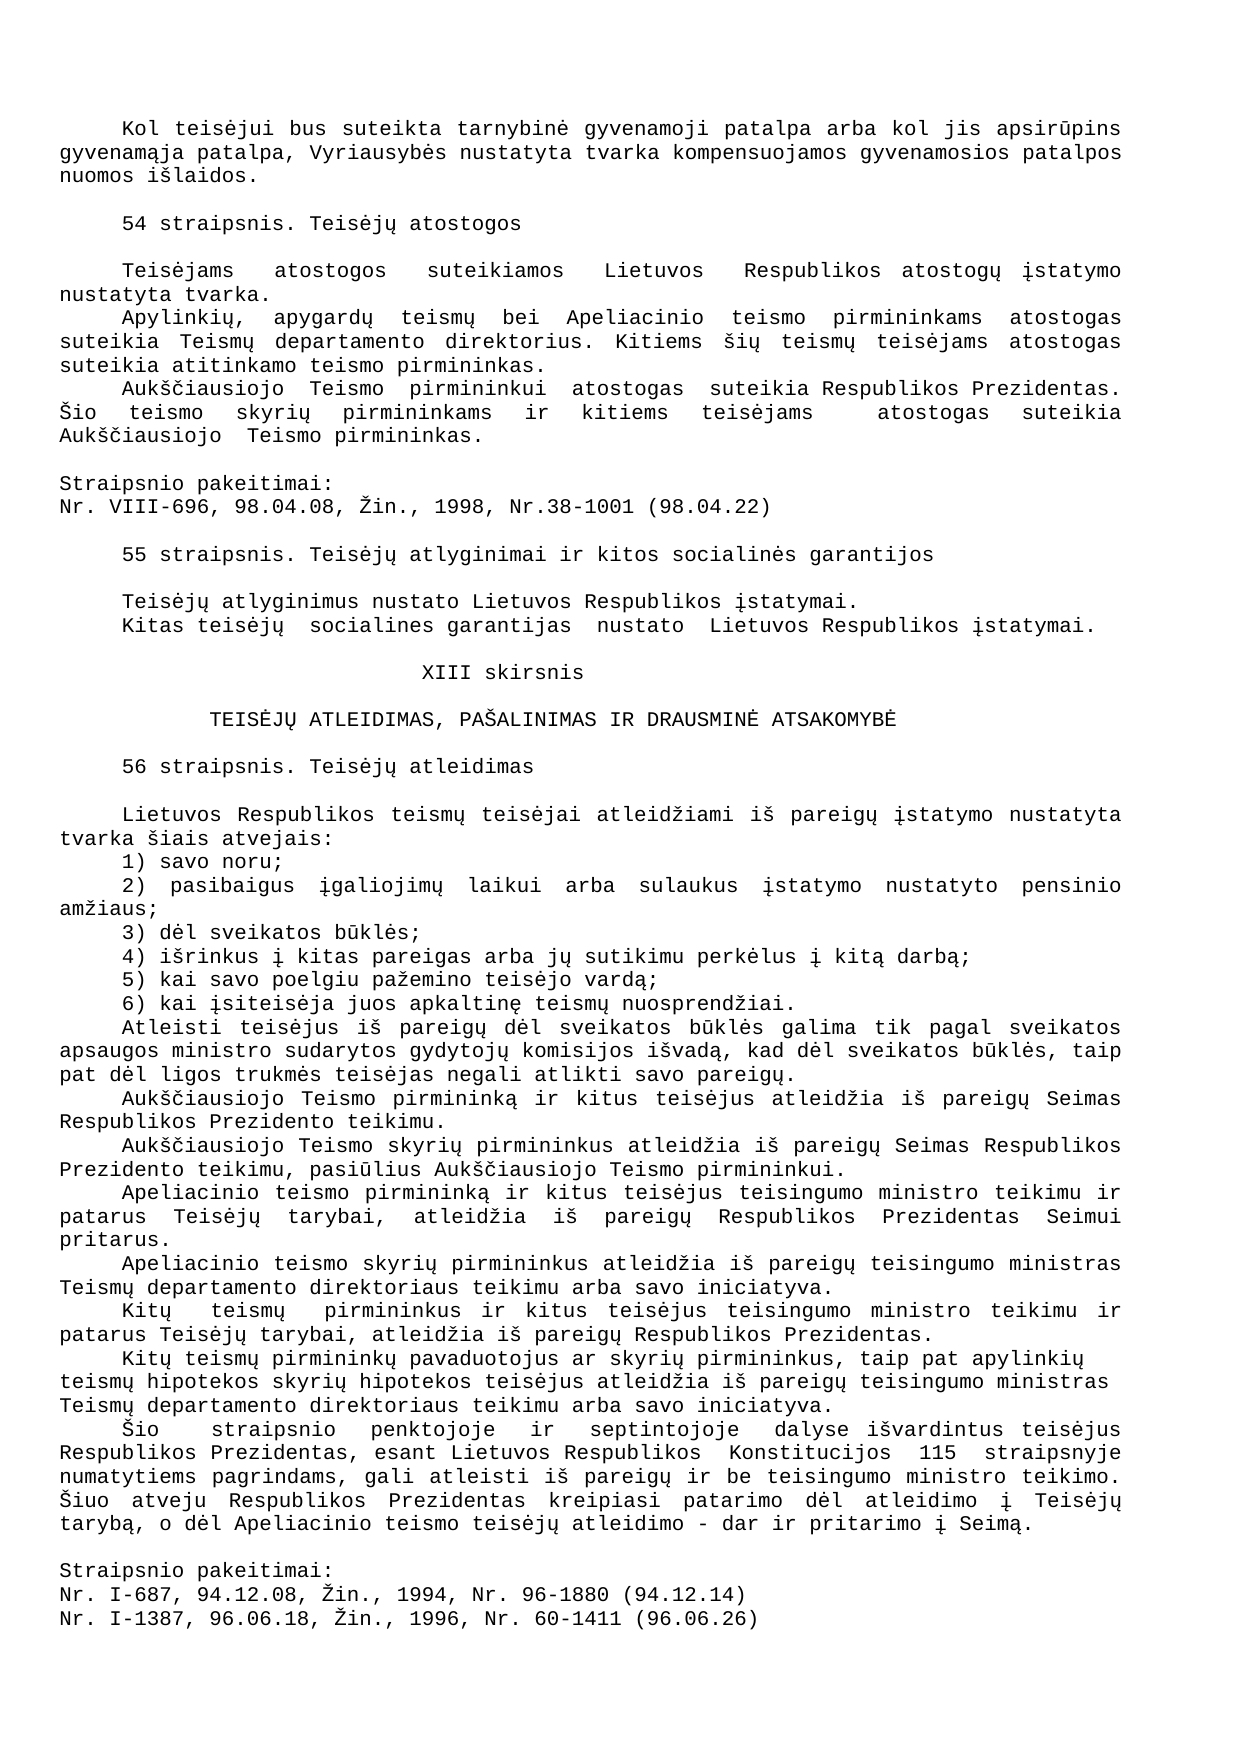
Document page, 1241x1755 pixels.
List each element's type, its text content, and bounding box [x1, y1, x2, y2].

text 4) išrinkus į kitas pareigas arba jų sutikimu perkėlus į kitą darbą; [59, 946, 1122, 969]
text Apeliacinio teismo skyrių pirmininkus atleidžia iš pareigų teisingumo ministras Teismų departamento direktoriaus teikimu arba savo iniciatyva. [59, 1253, 1122, 1300]
text Aukščiausiojo Teismo pirmininką ir kitus teisėjus atleidžia iš pareigų Seimas Respublikos Prezidento teikimu. [59, 1088, 1122, 1135]
text Straipsnio pakeitimai: [59, 1561, 1122, 1584]
text Nr. I-1387, 96.06.18, Žin., 1996, Nr. 60-1411 (96.06.26) [59, 1608, 1122, 1631]
text Teisėjų atlyginimus nustato Lietuvos Respublikos įstatymai. [59, 591, 1122, 615]
text Kitų teismų pirmininkų pavaduotojus ar skyrių pirmininkus, taip pat apylinkių teismų hipotekos skyrių hipotekos teisėjus atleidžia iš pareigų teisingumo ministras Teismų departamento direktoriaus teikimu arba savo iniciatyva. [59, 1348, 1122, 1419]
text 55 straipsnis. Teisėjų atlyginimai ir kitos socialinės garantijos [59, 544, 1122, 567]
text 6) kai įsiteisėja juos apkaltinę teismų nuosprendžiai. [59, 993, 1122, 1017]
text Kitų teismų pirmininkus ir kitus teisėjus teisingumo ministro teikimu ir patarus Teisėjų tarybai, atleidžia iš pareigų Respublikos Prezidentas. [59, 1300, 1122, 1348]
text 54 straipsnis. Teisėjų atostogos [59, 213, 1122, 236]
text Aukščiausiojo Teismo skyrių pirmininkus atleidžia iš pareigų Seimas Respublikos Prezidento teikimu, pasiūlius Aukščiausiojo Teismo pirmininkui. [59, 1135, 1122, 1182]
text TEISĖJŲ ATLEIDIMAS, PAŠALINIMAS IR DRAUSMINĖ ATSAKOMYBĖ [59, 709, 1122, 733]
text Apeliacinio teismo pirmininką ir kitus teisėjus teisingumo ministro teikimu ir patarus Teisėjų tarybai, atleidžia iš pareigų Respublikos Prezidentas Seimui pritarus. [59, 1182, 1122, 1253]
text Nr. VIII-696, 98.04.08, Žin., 1998, Nr.38-1001 (98.04.22) [59, 496, 1122, 520]
text 2) pasibaigus įgaliojimų laikui arba sulaukus įstatymo nustatyto pensinio amžiaus; [59, 875, 1122, 922]
text XIII skirsnis [59, 662, 1122, 686]
text Teisėjams atostogos suteikiamos Lietuvos Respublikos atostogų įstatymo nustatyta tvarka. [59, 260, 1122, 307]
text 5) kai savo poelgiu pažemino teisėjo vardą; [59, 969, 1122, 993]
text 56 straipsnis. Teisėjų atleidimas [59, 757, 1122, 780]
text Nr. I-687, 94.12.08, Žin., 1994, Nr. 96-1880 (94.12.14) [59, 1584, 1122, 1608]
text 3) dėl sveikatos būklės; [59, 922, 1122, 946]
text Lietuvos Respublikos teismų teisėjai atleidžiami iš pareigų įstatymo nustatyta tvarka šiais atvejais: [59, 804, 1122, 851]
text 1) savo noru; [59, 851, 1122, 875]
text Atleisti teisėjus iš pareigų dėl sveikatos būklės galima tik pagal sveikatos apsaugos ministro sudarytos gydytojų komisijos išvadą, kad dėl sveikatos būklės, taip pat dėl ligos trukmės teisėjas negali atlikti savo pareigų. [59, 1017, 1122, 1088]
text Kitas teisėjų socialines garantijas nustato Lietuvos Respublikos įstatymai. [59, 615, 1122, 638]
text Kol teisėjui bus suteikta tarnybinė gyvenamoji patalpa arba kol jis apsirūpins gyvenamąja patalpa, Vyriausybės nustatyta tvarka kompensuojamos gyvenamosios patalpos nuomos išlaidos. [59, 118, 1122, 189]
text Šio straipsnio penktojoje ir septintojoje dalyse išvardintus teisėjus Respublikos Prezidentas, esant Lietuvos Respublikos Konstitucijos 115 straipsnyje numatytiems pagrindams, gali atleisti iš pareigų ir be teisingumo ministro teikimo. Šiuo atveju Respublikos Prezidentas kreipiasi patarimo dėl atleidimo į Teisėjų tarybą, o dėl Apeliacinio teismo teisėjų atleidimo - dar ir pritarimo į Seimą. [59, 1419, 1122, 1537]
text Aukščiausiojo Teismo pirmininkui atostogas suteikia Respublikos Prezidentas. Šio teismo skyrių pirmininkams ir kitiems teisėjams atostogas suteikia Aukščiausiojo Teismo pirmininkas. [59, 378, 1122, 449]
text Apylinkių, apygardų teismų bei Apeliacinio teismo pirmininkams atostogas suteikia Teismų departamento direktorius. Kitiems šių teismų teisėjams atostogas suteikia atitinkamo teismo pirmininkas. [59, 307, 1122, 378]
text Straipsnio pakeitimai: [59, 473, 1122, 496]
